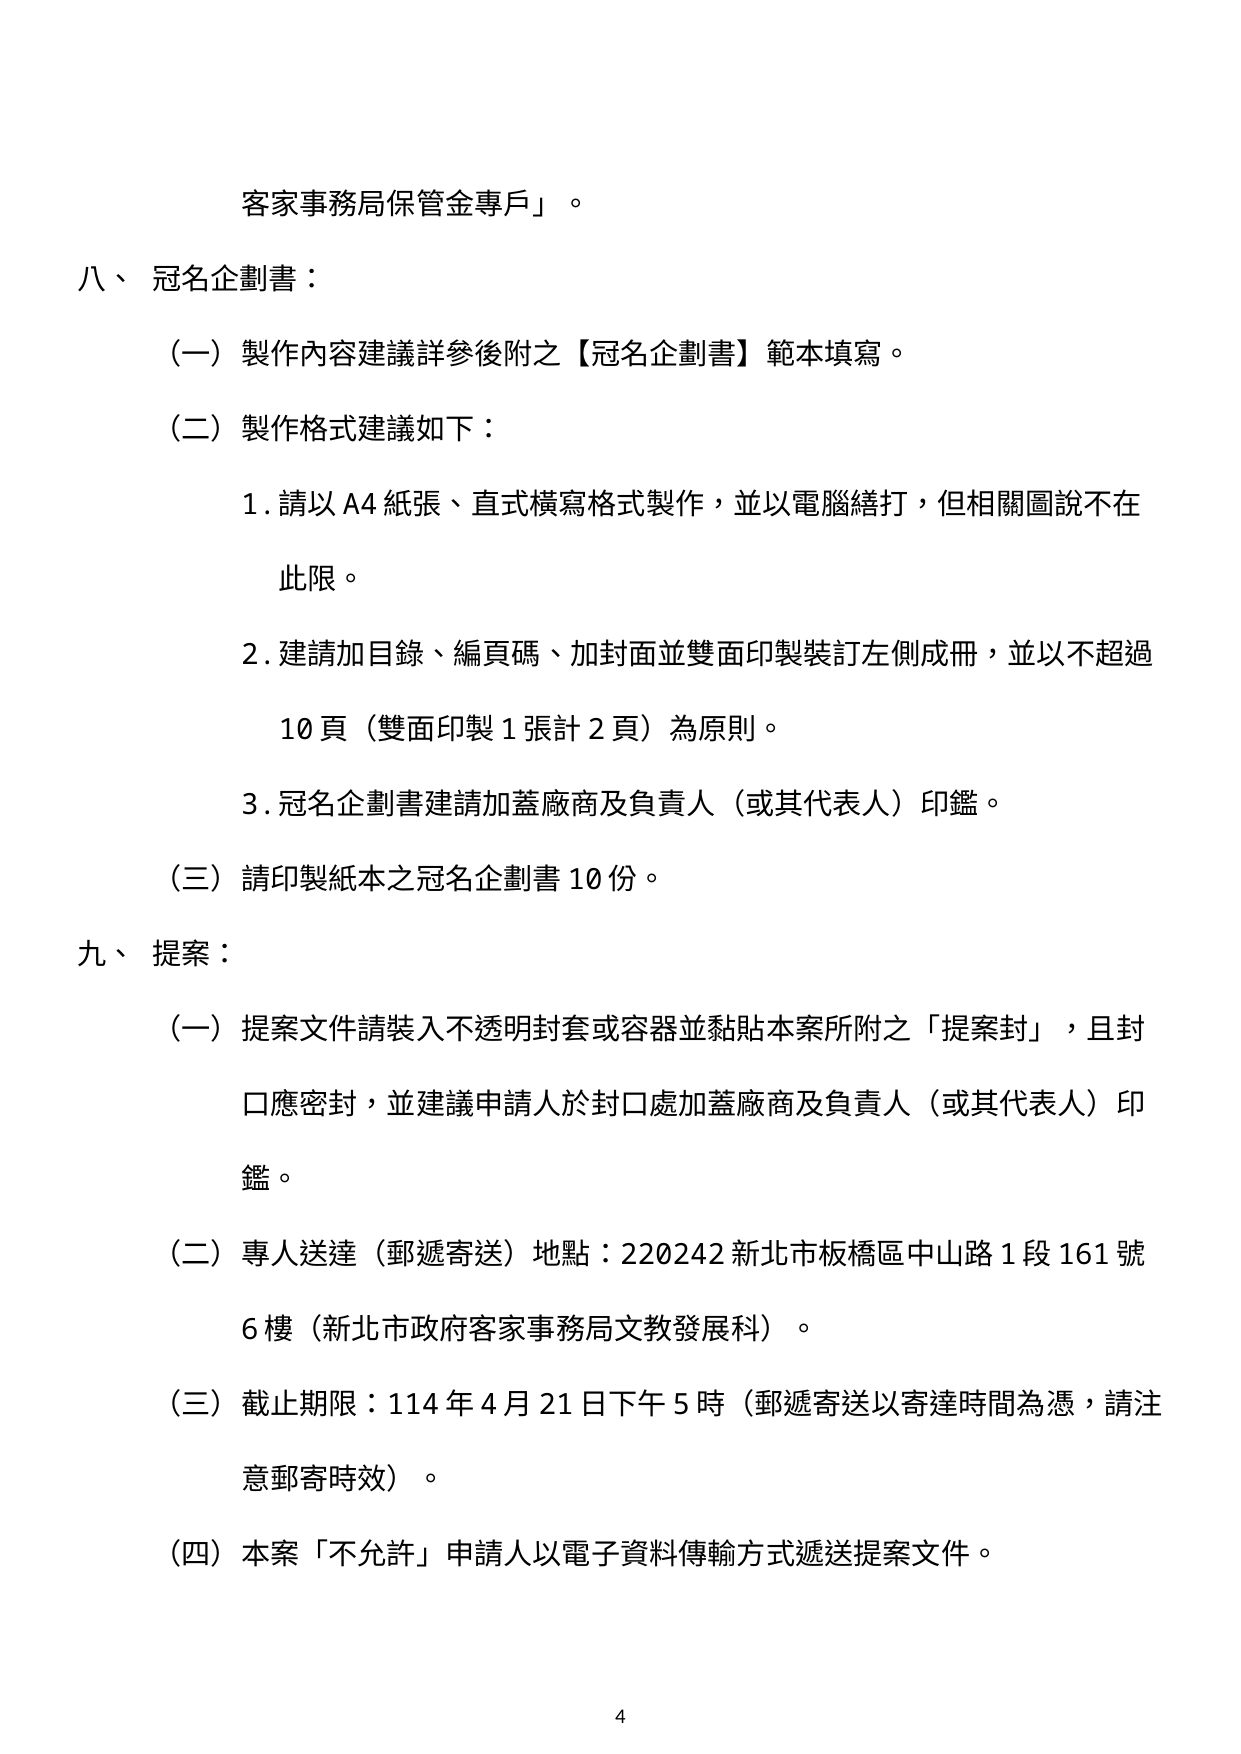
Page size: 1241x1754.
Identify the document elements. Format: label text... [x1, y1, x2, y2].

list 請以A4紙張、直式橫寫格式製作，並以電腦繕打，但相關圖說不在此限。 [241, 464, 1163, 614]
list 截止期限：114年4月21日下午5時（郵遞寄送以寄達時間為憑，請注意郵寄時效）。 [152, 1364, 1163, 1514]
list 製作格式建議如下： [152, 389, 1163, 464]
list 提案： [77, 914, 1163, 989]
list 建請加目錄、編頁碼、加封面並雙面印製裝訂左側成冊，並以不超過10頁（雙面印製1張計2頁）為原則。 [241, 614, 1163, 764]
list 客家事務局保管金專戶」。 [152, 164, 1163, 239]
list 提案文件請裝入不透明封套或容器並黏貼本案所附之「提案封」，且封口應密封，並建議申請人於封口處加蓋廠商及負責人（或其代表人）印鑑。 [152, 989, 1163, 1214]
list 冠名企劃書： [77, 239, 1163, 314]
list 冠名企劃書建請加蓋廠商及負責人（或其代表人）印鑑。 [241, 764, 1163, 839]
list 專人送達（郵遞寄送）地點：220242新北市板橋區中山路1段161號6樓（新北市政府客家事務局文教發展科）。 [152, 1214, 1163, 1364]
list 本案「不允許」申請人以電子資料傳輸方式遞送提案文件。 [152, 1514, 1163, 1589]
list 請印製紙本之冠名企劃書10份。 [152, 839, 1163, 914]
list 製作內容建議詳參後附之【冠名企劃書】範本填寫。 [152, 314, 1163, 389]
